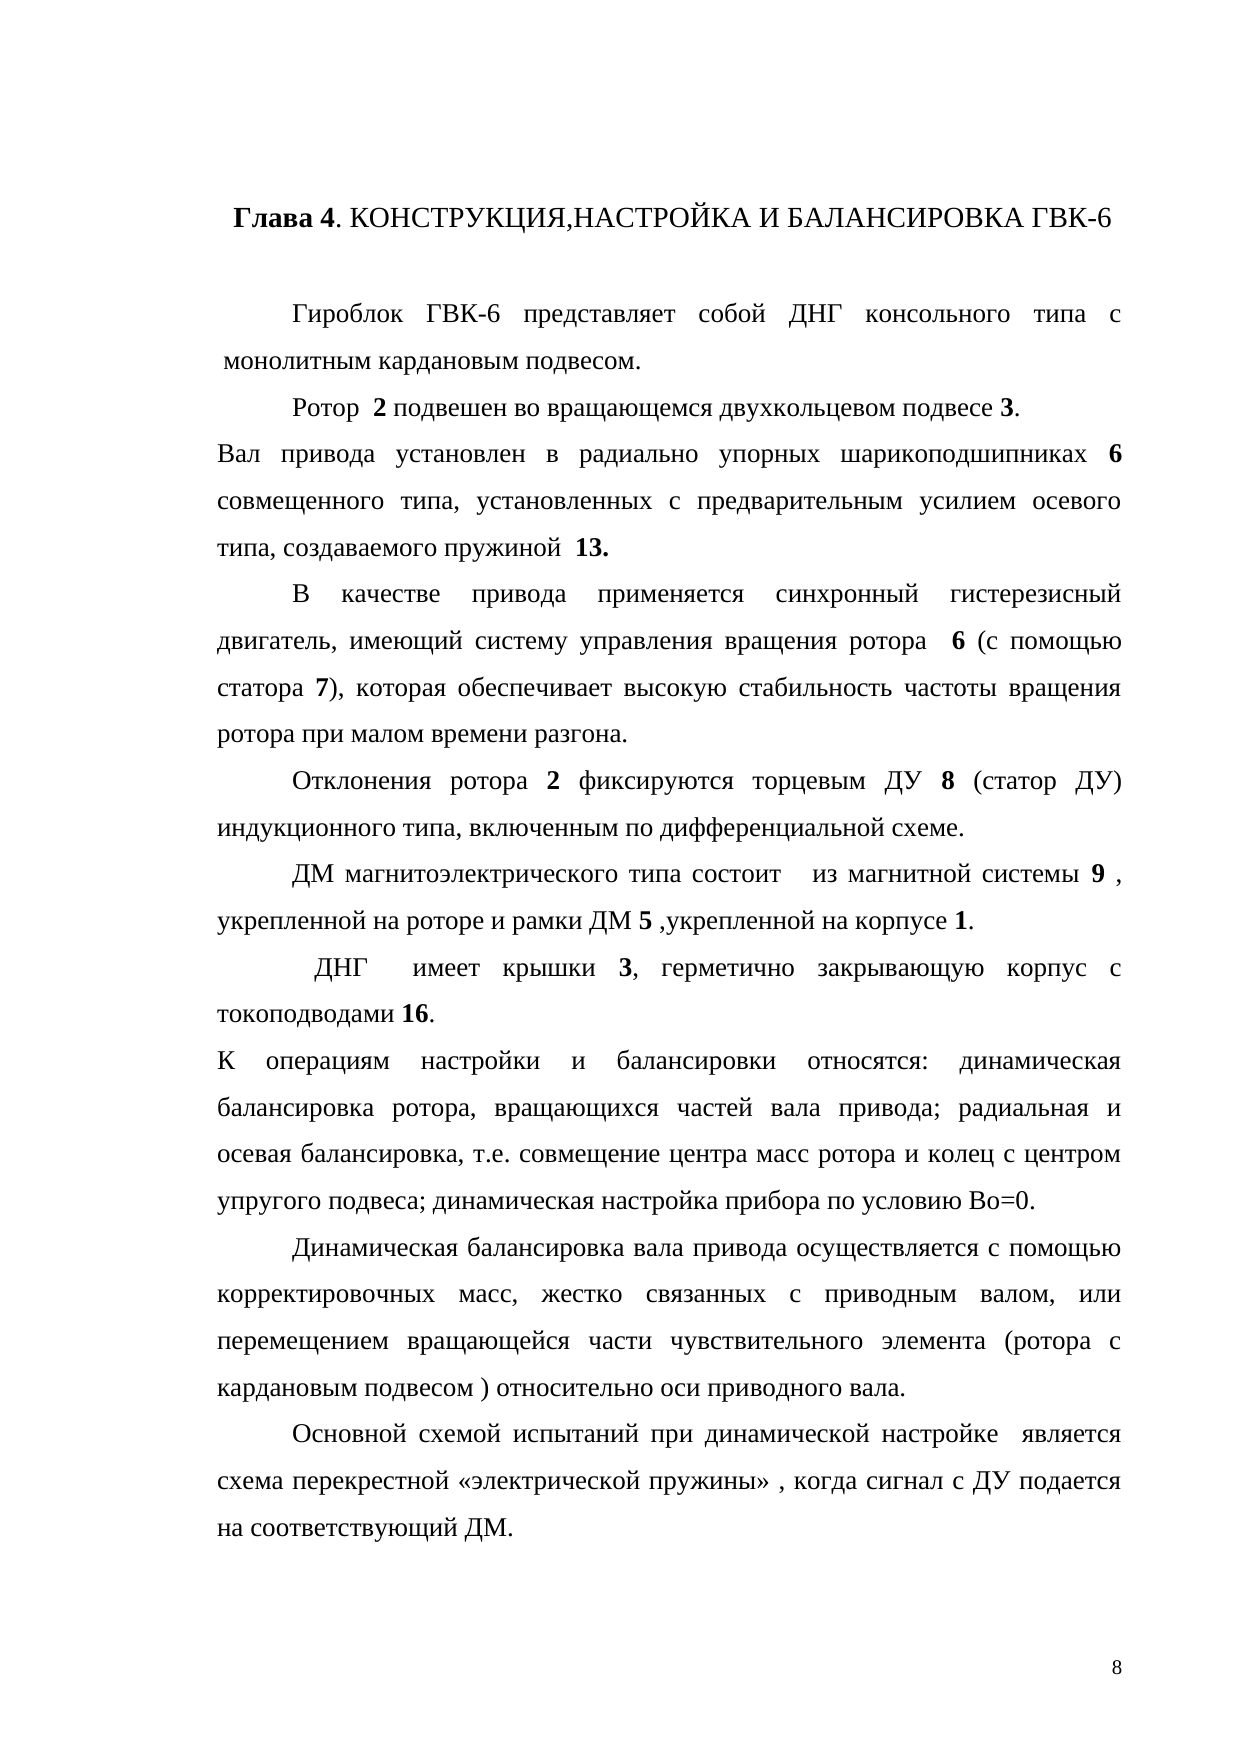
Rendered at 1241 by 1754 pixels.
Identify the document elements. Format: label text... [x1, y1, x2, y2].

text Динамическая балансировка вала привода осуществляется с помощью корректировочных масс, жестко связанных с приводным валом, или перемещением вращающейся части чувствительного элемента (ротора с кардановым подвесом ) относительно оси приводного вала. [217, 1231, 1122, 1402]
text Вал привода установлен в радиально упорных шарикоподшипниках 6 совмещенного типа, установленных с предварительным усилием осевого типа, создаваемого пружиной 13. [217, 437, 1122, 562]
text В качестве привода применяется синхронный гистерезисный двигатель, имеющий систему управления вращения ротора 6 (с помощью статора 7), которая обеспечивает высокую стабильность частоты вращения ротора при малом времени разгона. [217, 577, 1122, 748]
text Основной схемой испытаний при динамической настройке является схема перекрестной «электрической пружины» , когда сигнал с ДУ подается на соответствующий ДМ. [217, 1417, 1122, 1542]
text ДНГ имеет крышки 3, герметично закрывающую корпус с токоподводами 16. [217, 951, 1122, 1028]
text Гироблок ГВК-6 представляет собой ДНГ консольного типа с монолитным кардановым подвесом. [223, 297, 1122, 375]
text К операциям настройки и балансировки относятся: динамическая балансировка ротора, вращающихся частей вала привода; радиальная и осевая балансировка, т.е. совмещение центра масс ротора и колец с центром упругого подвеса; динамическая настройка прибора по условию Во=0. [217, 1044, 1122, 1215]
text Отклонения ротора 2 фиксируются торцевым ДУ 8 (статор ДУ) индукционного типа, включенным по дифференциальной схеме. [217, 764, 1122, 842]
text Глава 4. КОНСТРУКЦИЯ,НАСТРОЙКА И БАЛАНСИРОВКА ГВК-6 [223, 200, 1122, 234]
text ДМ магнитоэлектрического типа состоит из магнитной системы 9 , укрепленной на роторе и рамки ДМ 5 ,укрепленной на корпусе 1. [217, 857, 1122, 935]
text Ротор 2 подвешен во вращающемся двухкольцевом подвесе 3. [217, 391, 1122, 422]
